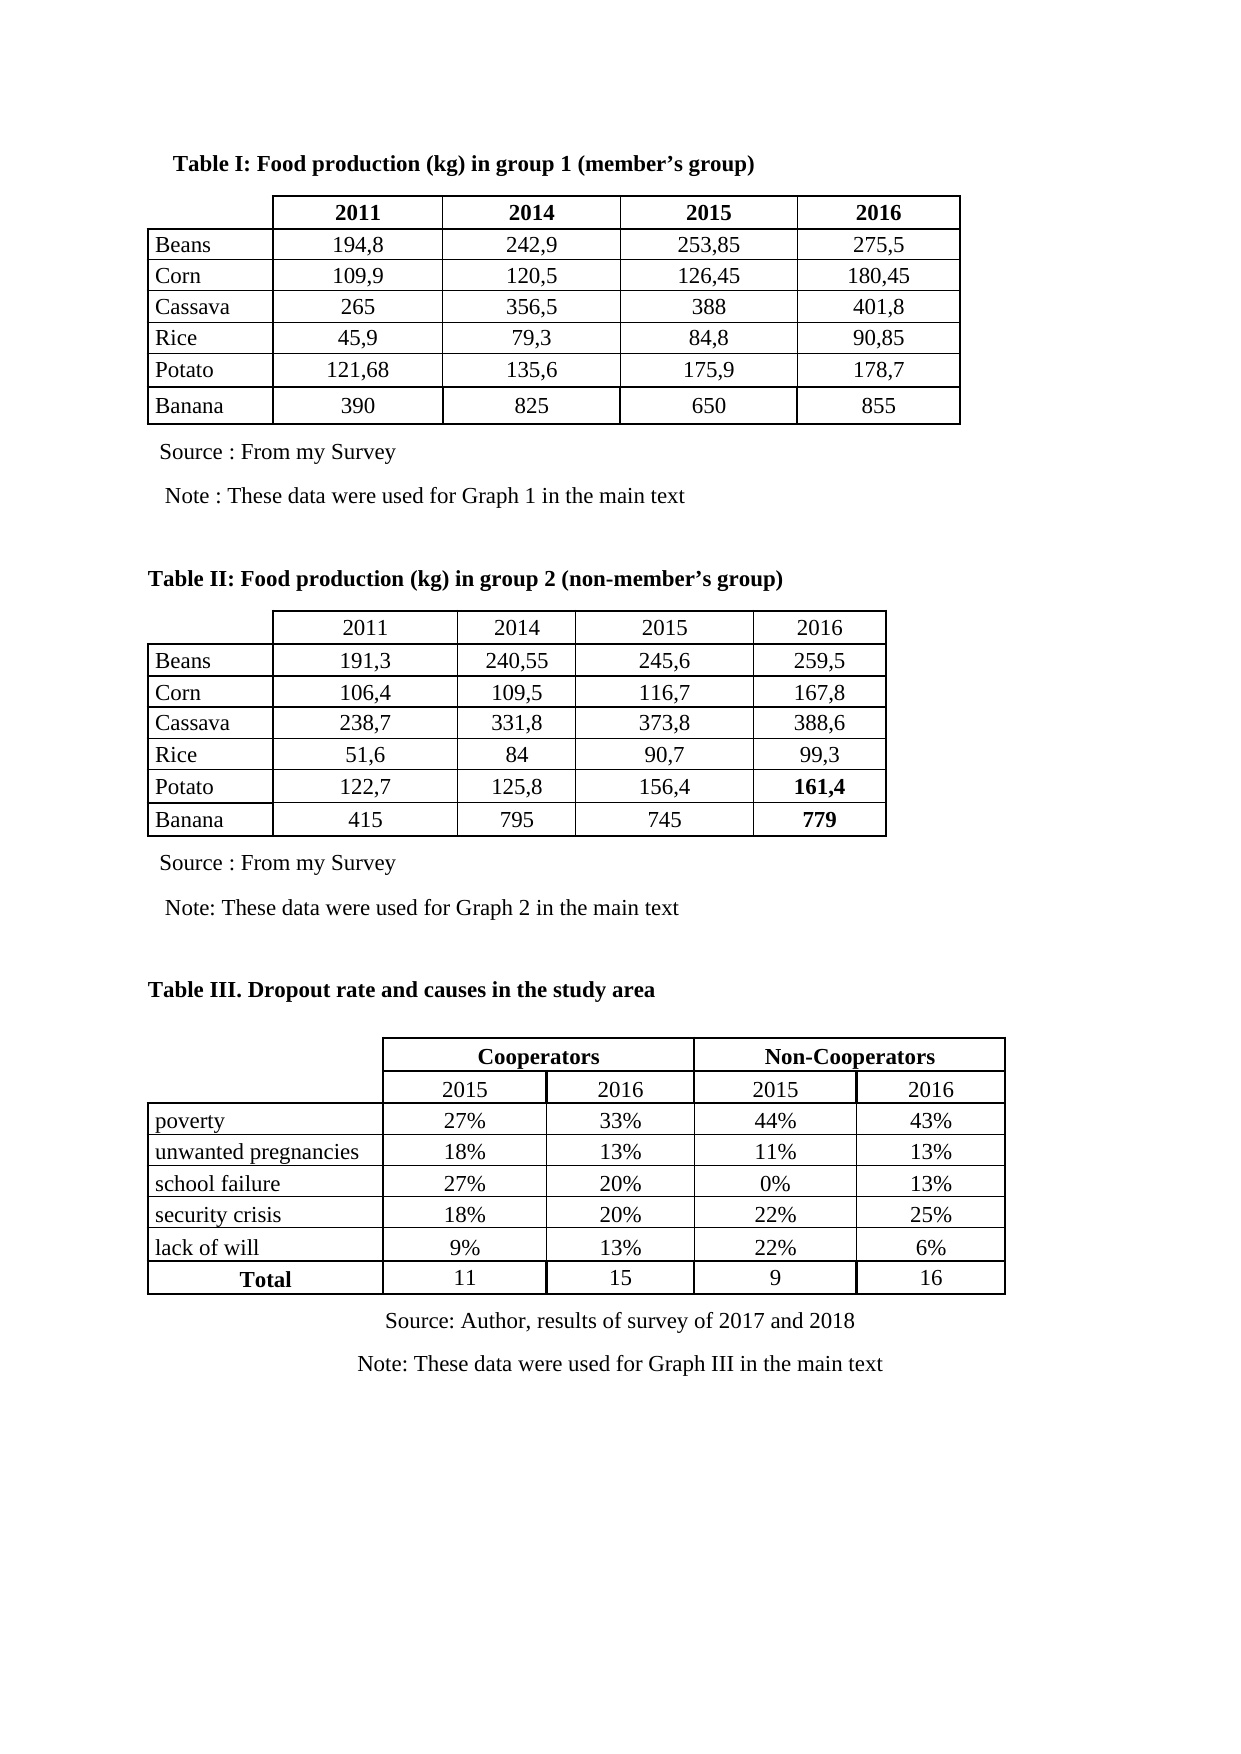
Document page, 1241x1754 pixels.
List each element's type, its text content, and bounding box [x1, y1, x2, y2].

table_cell 825 [444, 388, 619, 423]
table_cell 126,45 [621, 260, 797, 290]
table_cell 27% [384, 1104, 546, 1133]
table_cell 43% [857, 1104, 1004, 1133]
table_cell 253,85 [621, 230, 797, 259]
table_cell Rice [149, 323, 272, 353]
table_cell 20% [547, 1197, 694, 1227]
table_cell 161,4 [754, 770, 885, 802]
table_header 2016 [754, 612, 885, 642]
table_cell 11 [384, 1262, 545, 1293]
table_cell 109,5 [458, 677, 575, 706]
table_cell 259,5 [754, 645, 885, 675]
table_cell 18% [384, 1135, 546, 1165]
table_cell 191,3 [274, 645, 457, 675]
table_cell school failure [149, 1166, 382, 1196]
table_cell 795 [458, 803, 575, 834]
table_cell 242,9 [443, 230, 620, 259]
table_cell Corn [149, 677, 272, 706]
table_cell 415 [274, 803, 457, 834]
table_header Non-Cooperators [695, 1039, 1004, 1069]
table_cell Beans [149, 230, 272, 259]
table_cell Potato [149, 354, 272, 386]
text Note: These data were used for Graph III in the main text [148, 1350, 1093, 1377]
table_cell security crisis [149, 1197, 382, 1227]
table_cell 79,3 [443, 323, 620, 353]
table_cell 388,6 [754, 708, 885, 738]
text Note : These data were used for Graph 1 in the main text [148, 482, 1093, 509]
table_cell 650 [621, 388, 796, 423]
text Source : From my Survey [148, 438, 1093, 464]
table_cell 135,6 [443, 354, 620, 386]
table_cell 178,7 [798, 354, 959, 386]
table_cell 51,6 [274, 739, 457, 769]
table_cell 121,68 [274, 354, 442, 386]
table_cell Corn [149, 260, 272, 290]
table_header 2011 [274, 197, 442, 228]
table_cell 156,4 [576, 770, 753, 802]
table_header 2011 [274, 612, 457, 642]
table_cell 15 [548, 1262, 693, 1293]
table_cell 11% [695, 1135, 856, 1165]
table_cell 275,5 [798, 230, 959, 259]
table_header 2014 [443, 197, 620, 228]
table_cell 167,8 [754, 677, 885, 706]
table_cell 238,7 [274, 708, 457, 738]
table_header 2015 [576, 612, 753, 642]
table_cell 84,8 [621, 323, 797, 353]
table_cell 44% [695, 1104, 856, 1133]
table_cell 13% [857, 1135, 1004, 1165]
table_cell Beans [149, 645, 272, 675]
table_header Cooperators [384, 1039, 693, 1069]
table_cell Banana [149, 388, 272, 423]
table_cell 20% [547, 1166, 694, 1196]
table_cell 194,8 [274, 230, 442, 259]
table_cell 84 [458, 739, 575, 769]
table_cell 2016 [858, 1072, 1004, 1102]
table_cell 373,8 [576, 708, 753, 738]
table_cell 13% [547, 1135, 694, 1165]
table_header 2016 [798, 197, 959, 228]
table_cell Banana [149, 804, 272, 834]
table_cell Cassava [149, 291, 272, 322]
text Table II: Food production (kg) in group 2 (non-member’s group) [148, 565, 1093, 591]
table_cell 265 [274, 291, 442, 322]
table_cell 99,3 [754, 739, 885, 769]
table_cell 122,7 [274, 770, 457, 802]
text Source: Author, results of survey of 2017 and 2018 [148, 1307, 1093, 1334]
table_cell 240,55 [458, 645, 575, 675]
table_cell Cassava [149, 708, 272, 738]
table_cell 0% [695, 1166, 856, 1196]
table_cell 120,5 [443, 260, 620, 290]
table_cell 116,7 [576, 677, 753, 706]
table_cell 90,85 [798, 323, 959, 353]
table_cell Rice [149, 739, 272, 769]
table_cell 401,8 [798, 291, 959, 322]
table_cell 180,45 [798, 260, 959, 290]
table_cell unwanted pregnancies [149, 1135, 382, 1165]
table_cell 245,6 [576, 645, 753, 675]
text Note: These data were used for Graph 2 in the main text [148, 894, 1093, 920]
table_cell 27% [384, 1166, 546, 1196]
table_cell 9 [695, 1262, 855, 1293]
table_cell 331,8 [458, 708, 575, 738]
table_cell 16 [858, 1262, 1004, 1293]
table_cell 125,8 [458, 770, 575, 802]
table_cell 2015 [384, 1072, 545, 1102]
text Table III. Dropout rate and causes in the study area [148, 976, 1093, 1003]
text Table I: Food production (kg) in group 1 (member’s group) [148, 148, 1093, 176]
table_cell 175,9 [621, 354, 797, 386]
table_cell 18% [384, 1197, 546, 1227]
table_cell 745 [576, 803, 753, 834]
table_cell 106,4 [274, 677, 457, 706]
table_cell Potato [149, 770, 272, 802]
table_cell 22% [695, 1228, 856, 1260]
table_cell lack of will [149, 1228, 382, 1260]
table_cell 390 [274, 388, 442, 423]
table_cell 33% [547, 1104, 694, 1133]
table_cell 45,9 [274, 323, 442, 353]
table_cell 22% [695, 1197, 856, 1227]
table_cell Total [149, 1262, 382, 1293]
table_cell 388 [621, 291, 797, 322]
table_cell poverty [149, 1104, 382, 1133]
table_cell 90,7 [576, 739, 753, 769]
table_cell 2015 [695, 1072, 855, 1102]
table_header [148, 195, 272, 228]
table_header 2015 [621, 197, 797, 228]
table_cell 779 [754, 803, 885, 834]
text Source : From my Survey [148, 849, 1093, 876]
table_header 2014 [458, 612, 575, 642]
table_cell 2016 [548, 1072, 693, 1102]
table_cell 25% [857, 1197, 1004, 1227]
table_cell [148, 1070, 382, 1102]
table_cell 9% [384, 1228, 546, 1260]
table_cell 13% [857, 1166, 1004, 1196]
table_cell 855 [798, 388, 959, 423]
table_header [148, 1037, 382, 1069]
table_cell 6% [857, 1228, 1004, 1260]
table_header [148, 610, 272, 642]
table_cell 356,5 [443, 291, 620, 322]
table_cell 109,9 [274, 260, 442, 290]
table_cell 13% [547, 1228, 694, 1260]
